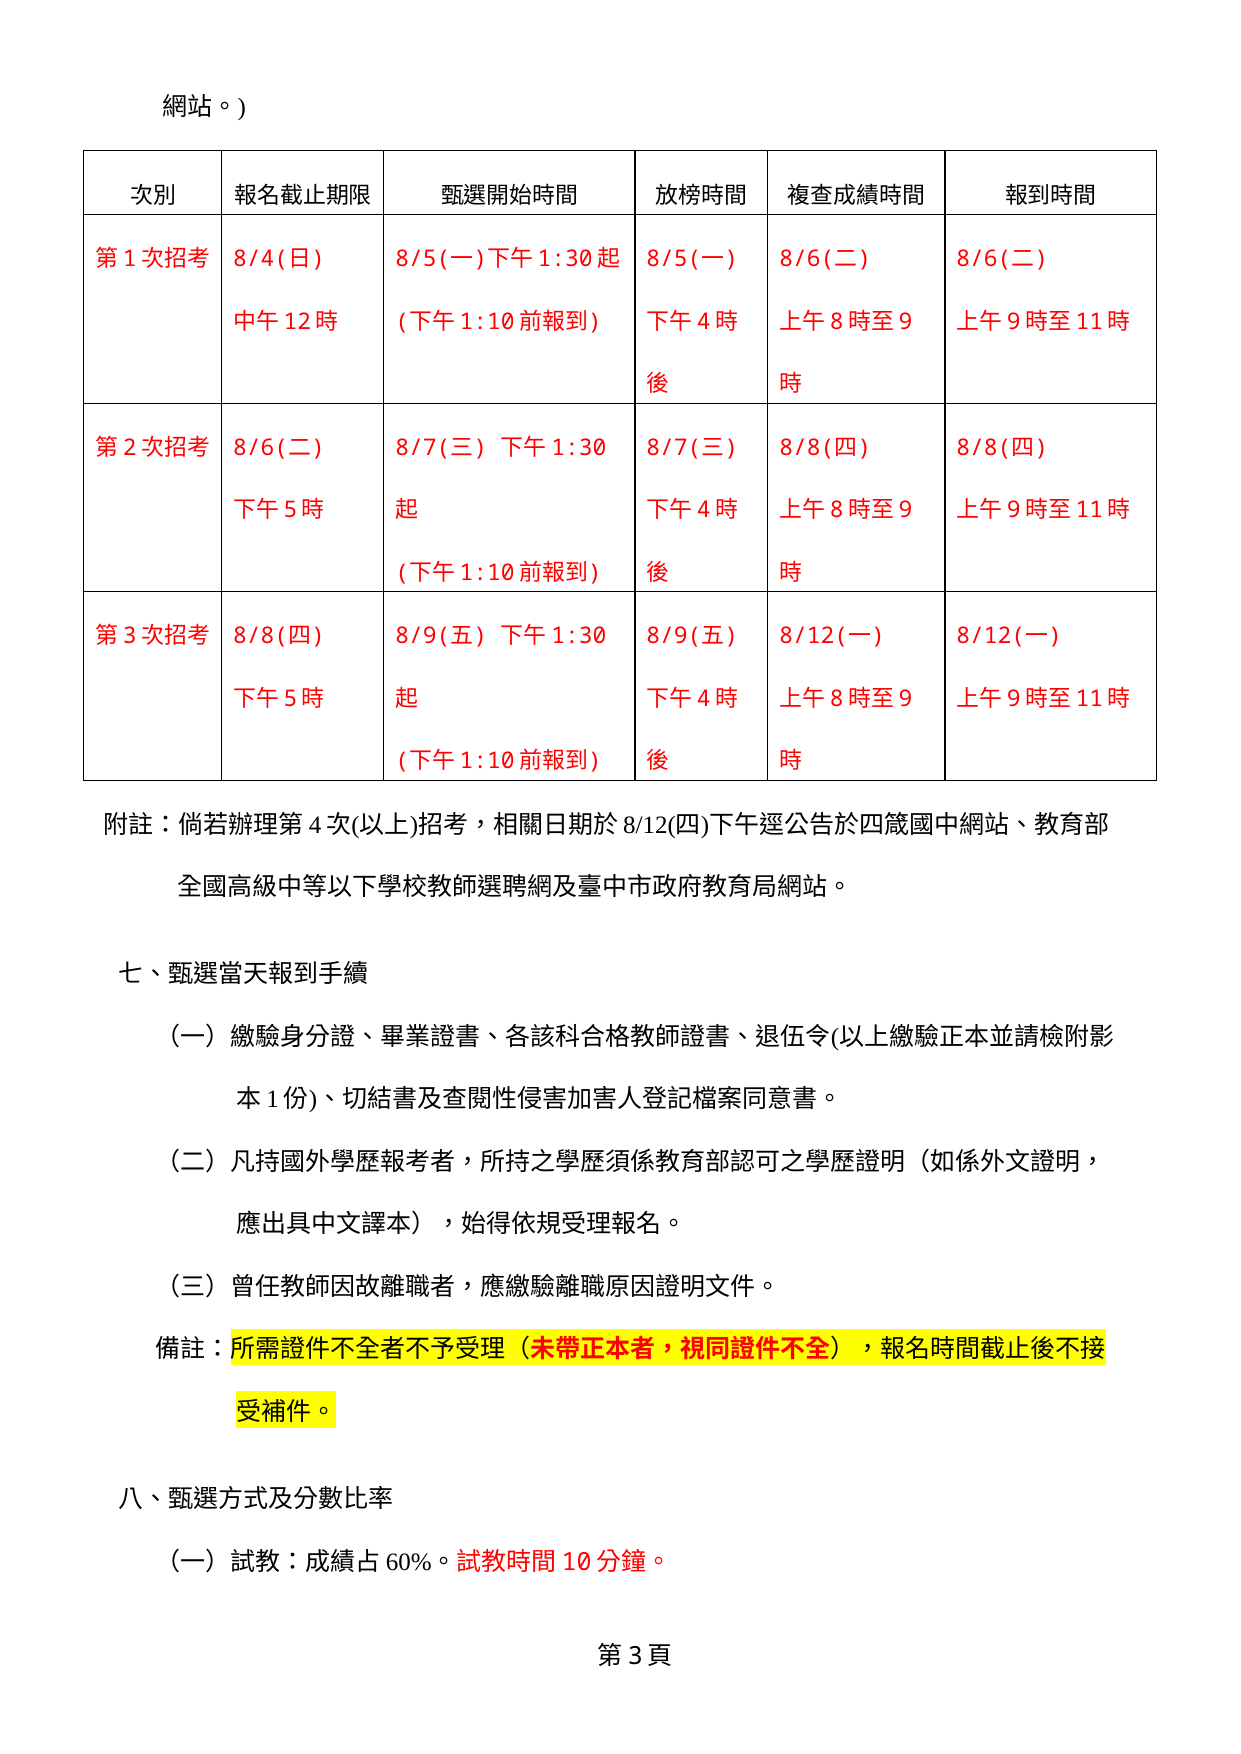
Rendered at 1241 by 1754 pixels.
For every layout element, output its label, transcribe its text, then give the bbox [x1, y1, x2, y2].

text 七、甄選當天報到手續 [118, 930, 1122, 993]
text （一）繳驗身分證、畢業證書、各該科合格教師證書、退伍令(以上繳驗正本並請檢附影本1份)、切結書及查閱性侵害加害人登記檔案同意書。 [156, 993, 1122, 1118]
table_cell 8/6(二) 下午5時 [222, 404, 383, 591]
table_header 報到時間 [946, 151, 1156, 214]
table_cell 第2次招考 [84, 404, 221, 591]
table_header 報名截止期限 [222, 151, 383, 214]
table_cell 8/6(二) 上午9時至11時 [946, 215, 1156, 402]
text 備註：所需證件不全者不予受理（未帶正本者，視同證件不全），報名時間截止後不接受補件。 [156, 1305, 1122, 1430]
text 六、報名、甄選、放榜、複查成績及報到日期如下表所示。(本次甄選簡章為一次公告分次招考，倘前次招考甄選未通過或無人報名或甄選未足額，續辦下階段招考。如缺額補滿，則不再進行下階段招考。各階段甄選結果相關事宜，皆公告於本校及臺中市政府教育局網站。) [118, 63, 1122, 126]
table_cell 8/9(五) 下午4時後 [636, 592, 767, 779]
text （三）曾任教師因故離職者，應繳驗離職原因證明文件。 [156, 1243, 1122, 1305]
table_cell 8/8(四) 上午8時至9時 [768, 404, 944, 591]
table_header 放榜時間 [636, 151, 767, 214]
text 八、甄選方式及分數比率 [118, 1455, 1122, 1517]
table_cell 8/12(一) 上午9時至11時 [946, 592, 1156, 779]
table_cell 8/5(一) 下午4時後 [636, 215, 767, 402]
table_cell 8/12(一) 上午8時至9時 [768, 592, 944, 779]
table_cell 8/7(三) 下午1:30起 (下午1:10前報到) [384, 404, 634, 591]
table_cell 8/5(一)下午1:30起 (下午1:10前報到) [384, 215, 634, 402]
text （一）試教：成績占60%。試教時間10分鐘。 [156, 1517, 1122, 1580]
table_header 複查成績時間 [768, 151, 944, 214]
table_cell 8/7(三) 下午4時後 [636, 404, 767, 591]
table_cell 第3次招考 [84, 592, 221, 779]
text 附註：倘若辦理第4次(以上)招考，相關日期於8/12(四)下午逕公告於四箴國中網站、教育部全國高級中等以下學校教師選聘網及臺中市政府教育局網站。 [104, 781, 1122, 906]
table_cell 8/8(四) 上午9時至11時 [946, 404, 1156, 591]
table_header 甄選開始時間 [384, 151, 634, 214]
table_cell 8/6(二) 上午8時至9時 [768, 215, 944, 402]
table_cell 8/4(日) 中午12時 [222, 215, 383, 402]
table_cell 8/8(四) 下午5時 [222, 592, 383, 779]
table_cell 第1次招考 [84, 215, 221, 402]
table_header 次別 [84, 151, 221, 214]
text （二）凡持國外學歷報考者，所持之學歷須係教育部認可之學歷證明（如係外文證明，應出具中文譯本），始得依規受理報名。 [156, 1118, 1122, 1243]
table_cell 8/9(五) 下午1:30起 (下午1:10前報到) [384, 592, 634, 779]
